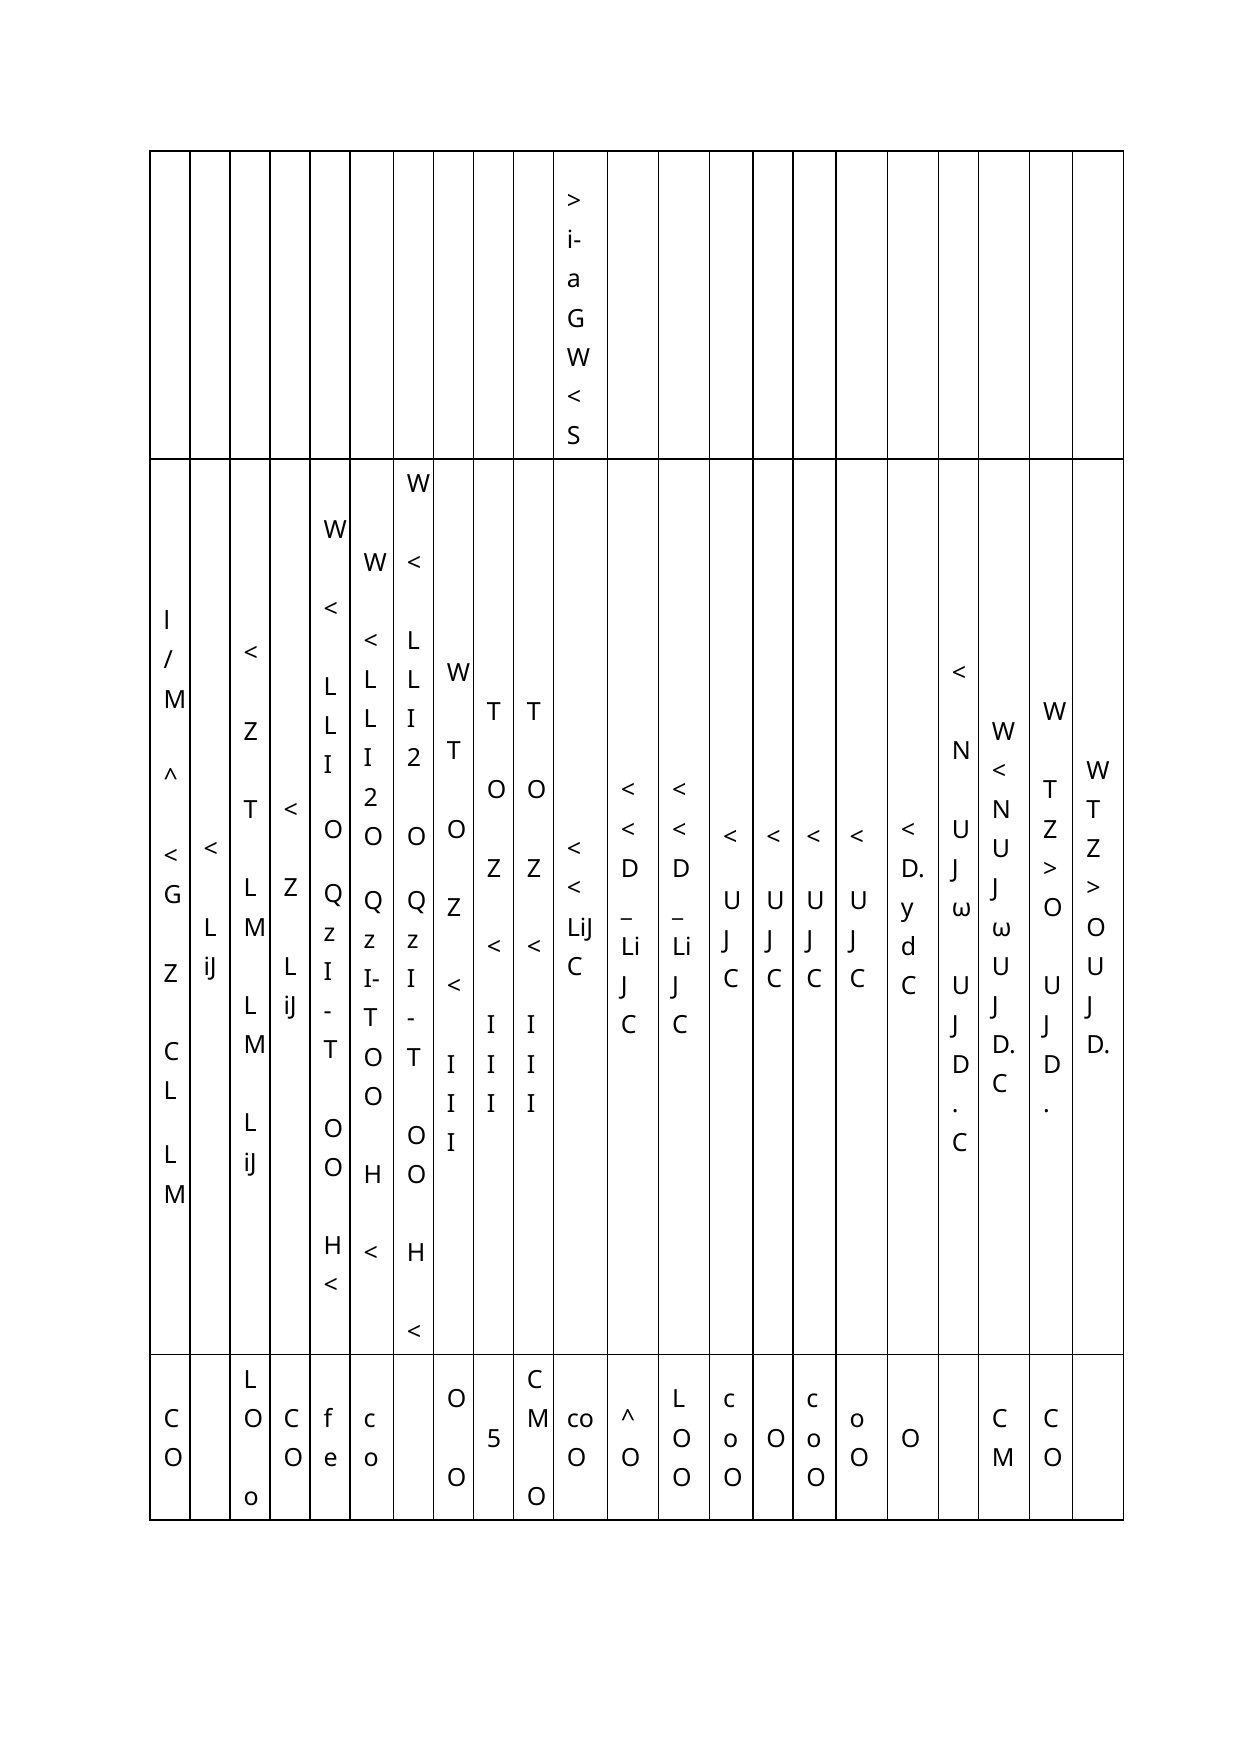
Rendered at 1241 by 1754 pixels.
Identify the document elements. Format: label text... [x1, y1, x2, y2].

table_cell ο O [837, 1355, 887, 1519]
table_cell CO [151, 1355, 189, 1519]
table_cell [754, 152, 792, 458]
table_cell < UJ C [710, 460, 752, 1354]
table_cell O O [434, 1355, 473, 1519]
table_cell O [754, 1355, 792, 1519]
table_cell W < LLI 2 O Qz I- T OO H < [351, 460, 393, 1354]
table_cell [394, 152, 433, 458]
table_cell fe [311, 1355, 349, 1519]
table_cell < < LiJ C [554, 460, 607, 1354]
table_cell CM [979, 1355, 1029, 1519]
table_cell < Z LiJ [271, 460, 309, 1354]
table_cell [659, 152, 709, 458]
table_cell [608, 152, 658, 458]
table_cell < N UJ ω UJ D. C [939, 460, 978, 1354]
table_cell [794, 152, 835, 458]
table_cell < < D_ LiJ C [608, 460, 658, 1354]
table_cell [888, 152, 938, 458]
table_cell [979, 152, 1029, 458]
table_cell CO [271, 1355, 309, 1519]
table_cell W T O Z < III [434, 460, 473, 1354]
table_cell LO ο [231, 1355, 269, 1519]
table_cell < D. yd C [888, 460, 938, 1354]
table_cell [1073, 1355, 1123, 1519]
table_cell < < D_ LiJ C [659, 460, 709, 1354]
table_cell < UJ C [794, 460, 835, 1354]
table_cell O [888, 1355, 938, 1519]
table_cell [394, 1355, 433, 1519]
table_cell T O Z < III [474, 460, 513, 1354]
table_cell < UJ C [754, 460, 792, 1354]
table_cell CM O [514, 1355, 553, 1519]
table_cell [514, 152, 553, 458]
table_cell [191, 1355, 229, 1519]
table_cell [434, 152, 473, 458]
table_cell [271, 152, 309, 458]
table_cell LO O [659, 1355, 709, 1519]
table_cell W < LLI 2 O Qz I- T OO H < [394, 460, 433, 1354]
table_cell l/M ^ <G Z CL LM [151, 460, 189, 1354]
table_cell ^ O [608, 1355, 658, 1519]
table_cell W < N UJ ω UJ D. C [979, 460, 1029, 1354]
table_cell [231, 152, 269, 458]
table_cell W < LLI O Qz I- T OO H< [311, 460, 349, 1354]
table_cell [710, 152, 752, 458]
table_cell co O [554, 1355, 607, 1519]
table_cell co O [710, 1355, 752, 1519]
table_cell [474, 152, 513, 458]
table_cell [1030, 152, 1072, 458]
table_cell < UJ C [837, 460, 887, 1354]
table_cell [311, 152, 349, 458]
table_cell W T Z > O UJ D. [1073, 460, 1123, 1354]
table_cell < LiJ [191, 460, 229, 1354]
table_cell W T Z > O UJ D. [1030, 460, 1072, 1354]
table_cell [351, 152, 393, 458]
table_cell [939, 152, 978, 458]
table_cell < Z T LM LM LiJ [231, 460, 269, 1354]
table_cell > i- a GW< S [554, 152, 607, 458]
table_cell CO [1030, 1355, 1072, 1519]
table_cell [191, 152, 229, 458]
table_cell 5 [474, 1355, 513, 1519]
table_cell [1073, 152, 1123, 458]
table_cell T O Z < III [514, 460, 553, 1354]
table_cell [151, 152, 189, 458]
table_cell [939, 1355, 978, 1519]
table_cell co O [794, 1355, 835, 1519]
table_cell co [351, 1355, 393, 1519]
table_cell [837, 152, 887, 458]
